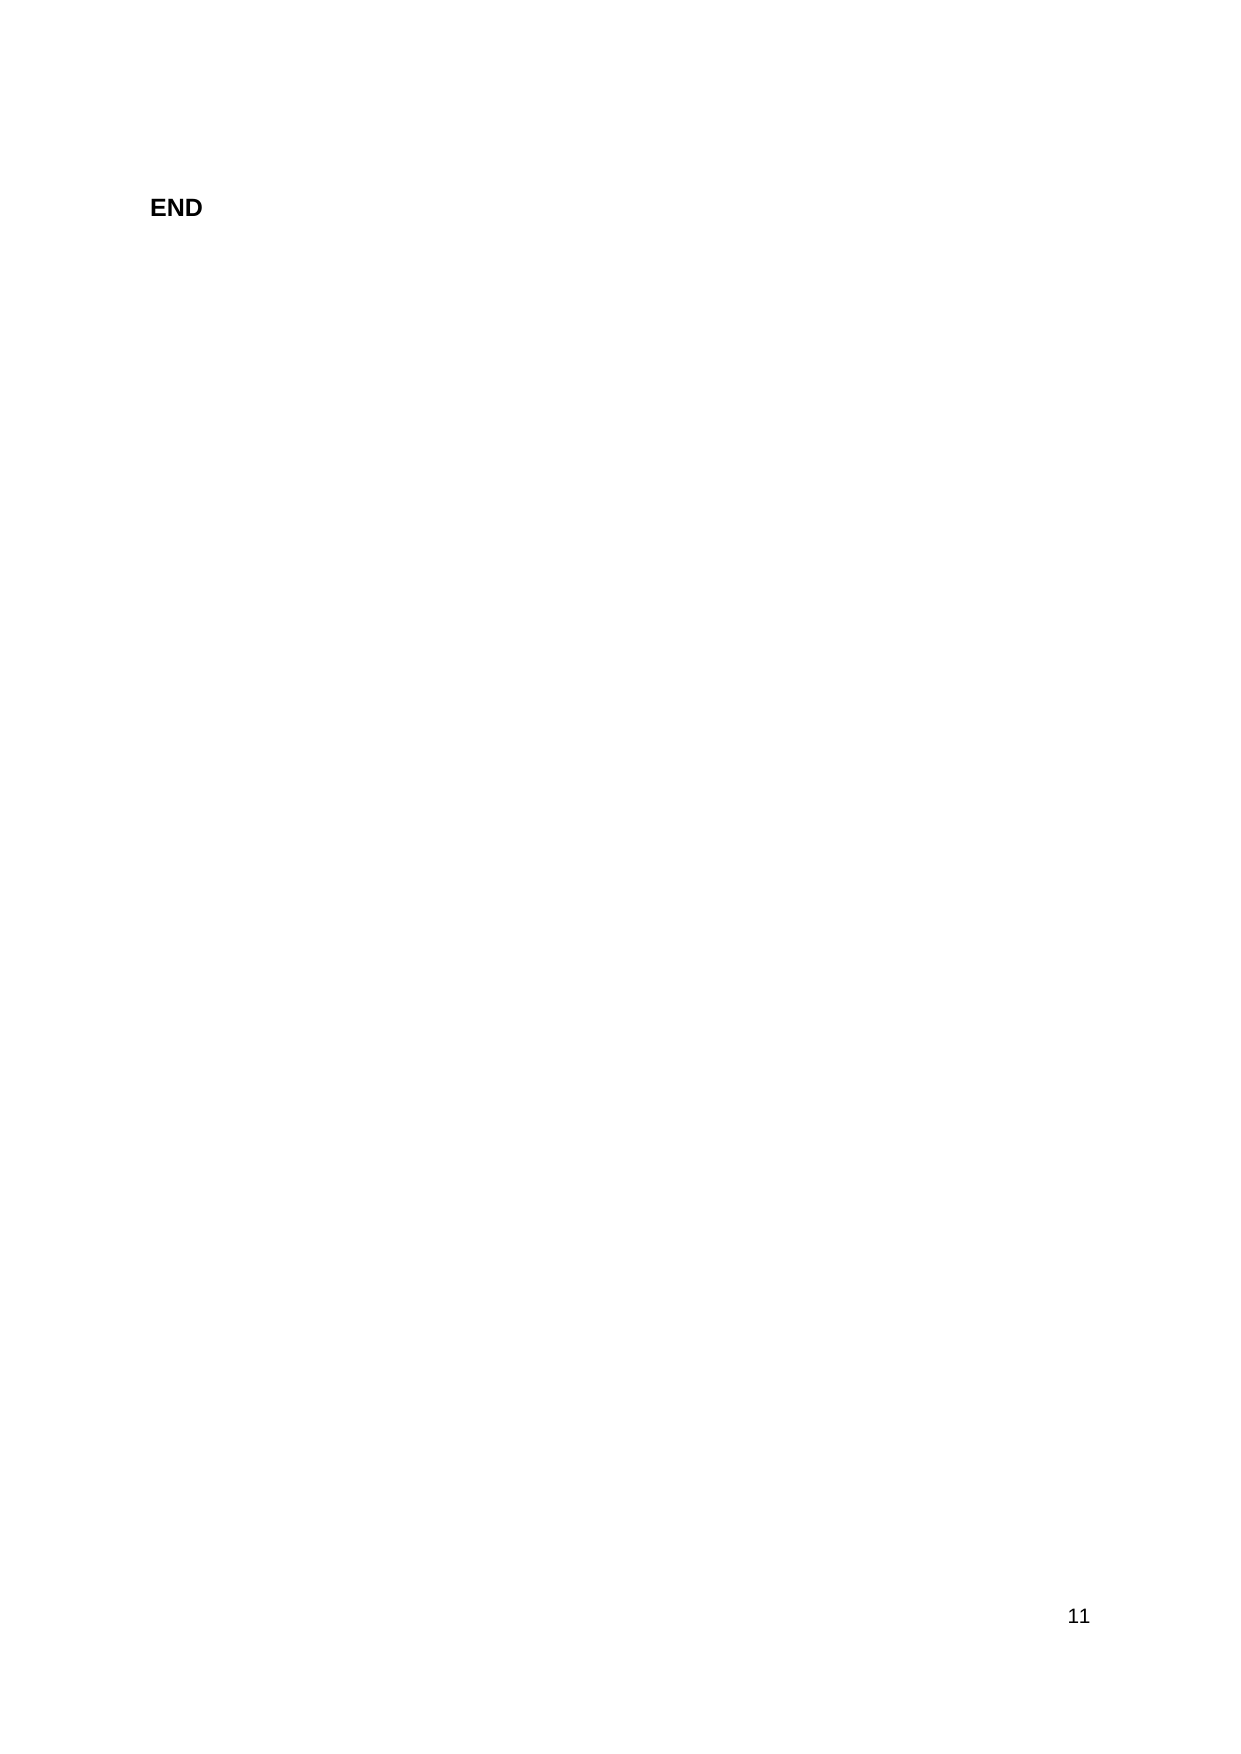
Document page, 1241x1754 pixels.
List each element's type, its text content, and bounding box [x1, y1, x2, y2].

text END [150, 150, 1090, 222]
